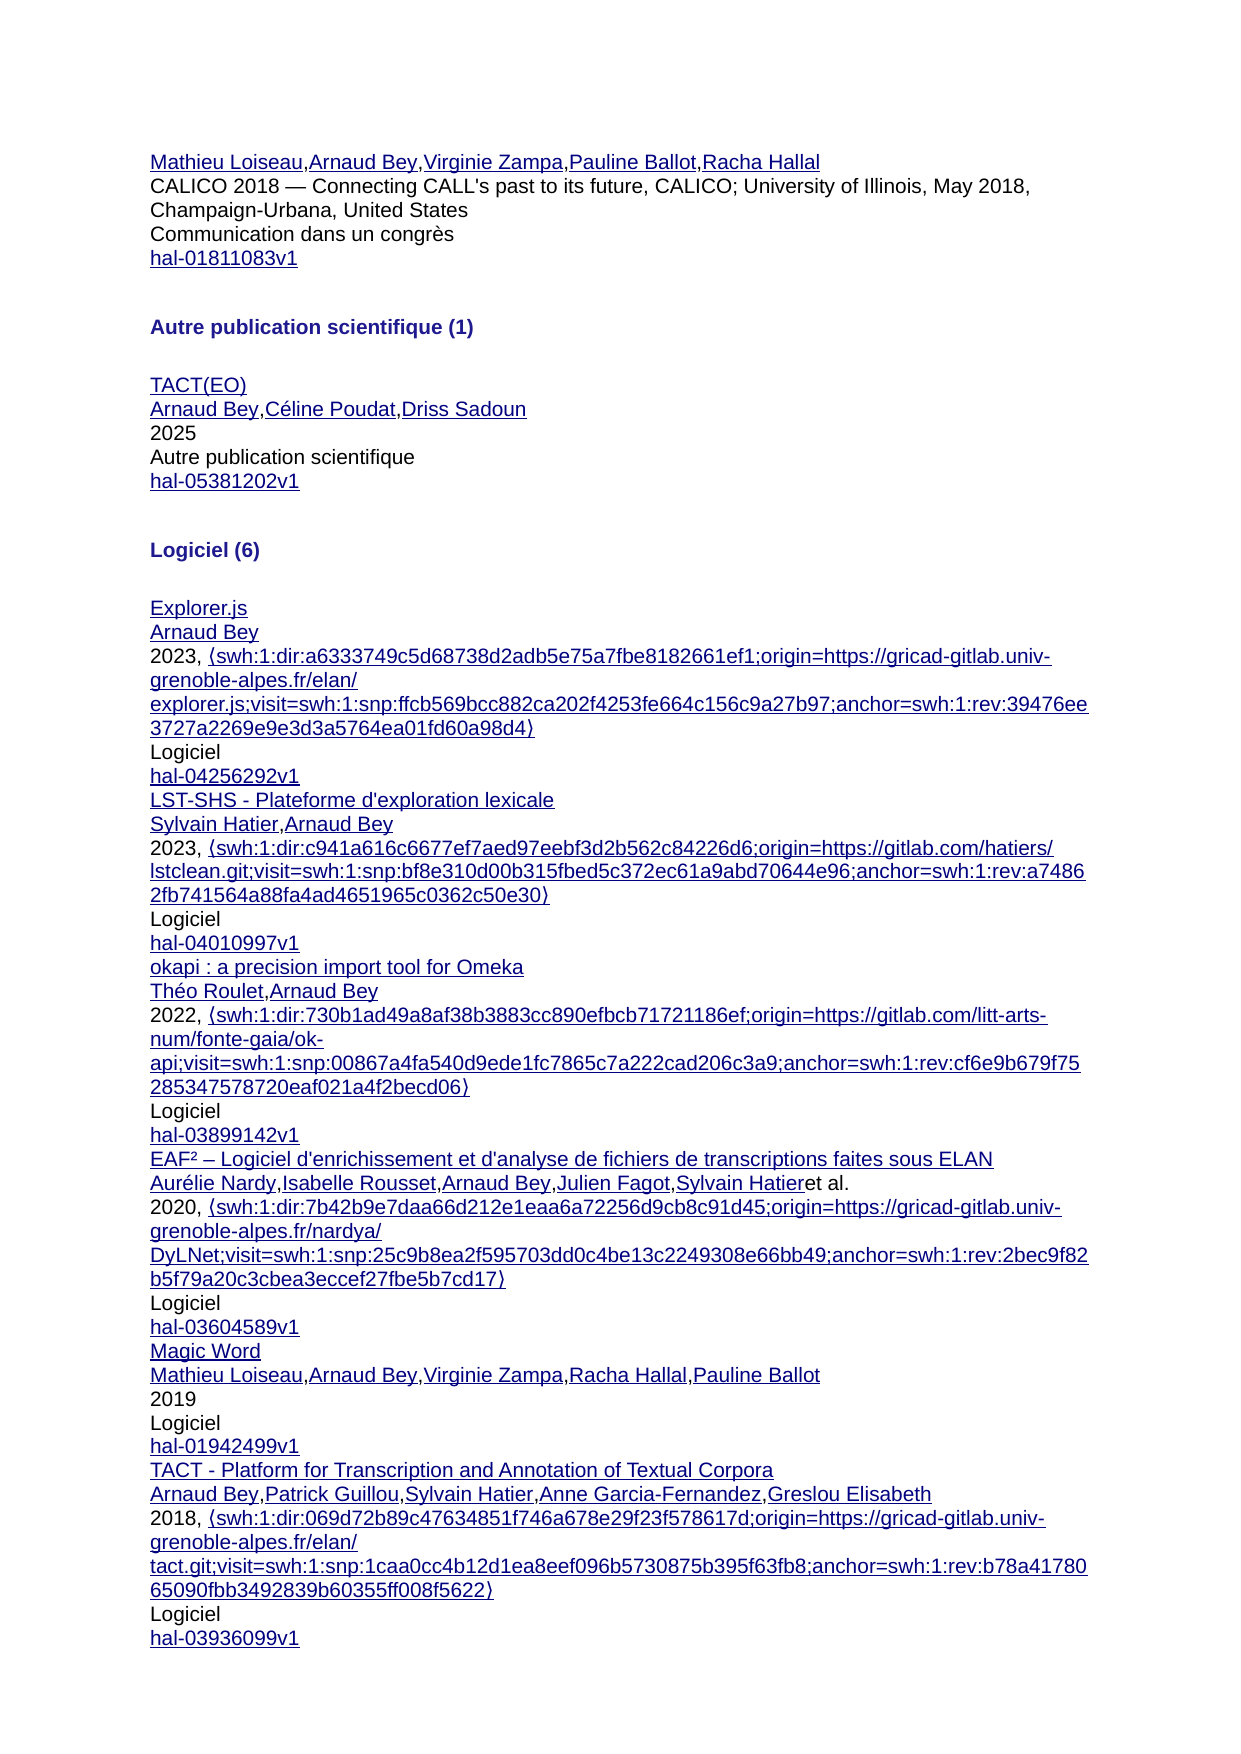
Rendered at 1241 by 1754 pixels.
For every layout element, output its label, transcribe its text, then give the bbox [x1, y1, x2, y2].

table_cell TACT - Platform for Transcription and Annotation of Textual Corpora Arnaud Bey,Patrick Guillou,Sylvain Hatier,Anne Garcia-Fernandez,Greslou Elisabeth 2018, ⟨swh:1:dir:069d72b89c47634851f746a678e29f23f578617d;origin=https://gricad-gitlab.univ-grenoble-alpes.fr/elan/tact.git;visit=swh:1:snp:1caa0cc4b12d1ea8eef096b5730875b395f63fb8;anchor=swh:1:rev:b78a4178065090fbb3492839b60355ff008f5622⟩ Logiciel hal-03936099v1 [150, 1458, 1090, 1650]
subtitle Logiciel (6) [150, 537, 1090, 561]
subtitle Autre publication scientifique (1) [150, 314, 1090, 338]
table_cell EAF² – Logiciel d'enrichissement et d'analyse de fichiers de transcriptions faites sous ELAN Aurélie Nardy,Isabelle Rousset,Arnaud Bey,Julien Fagot,Sylvain Hatieret al. 2020, ⟨swh:1:dir:7b42b9e7daa66d212e1eaa6a72256d9cb8c91d45;origin=https://gricad-gitlab.univ-grenoble-alpes.fr/nardya/DyLNet;visit=swh:1:snp:25c9b8ea2f595703dd0c4be13c2249308e66bb49;anchor=swh:1:rev:2bec9f82b5f79a20c3cbea3eccef27fbe5b7cd17⟩ Logiciel hal-03604589v1 [150, 1147, 1090, 1338]
table_cell LST-SHS - Plateforme d'exploration lexicale Sylvain Hatier,Arnaud Bey 2023, ⟨swh:1:dir:c941a616c6677ef7aed97eebf3d2b562c84226d6;origin=https://gitlab.com/hatiers/lstclean.git;visit=swh:1:snp:bf8e310d00b315fbed5c372ec61a9abd70644e96;anchor=swh:1:rev:a74862fb741564a88fa4ad4651965c0362c50e30⟩ Logiciel hal-04010997v1 [150, 788, 1090, 955]
table_header Explorer.js Arnaud Bey 2023, ⟨swh:1:dir:a6333749c5d68738d2adb5e75a7fbe8182661ef1;origin=https://gricad-gitlab.univ-grenoble-alpes.fr/elan/explorer.js;visit=swh:1:snp:ffcb569bcc882ca202f4253fe664c156c9a27b97;anchor=swh:1:rev:39476ee3727a2269e9e3d3a5764ea01fd60a98d4⟩ Logiciel hal-04256292v1 [150, 596, 1090, 787]
table_header TACT(EO) Arnaud Bey,Céline Poudat,Driss Sadoun 2025 Autre publication scientifique hal-05381202v1 [150, 373, 1090, 493]
table_cell Magic Word Mathieu Loiseau,Arnaud Bey,Virginie Zampa,Racha Hallal,Pauline Ballot 2019 Logiciel hal-01942499v1 [150, 1339, 1090, 1458]
table_cell Mathieu Loiseau,Arnaud Bey,Virginie Zampa,Pauline Ballot,Racha Hallal CALICO 2018 — Connecting CALL's past to its future, CALICO; University of Illinois, May 2018, Champaign-Urbana, United States Communication dans un congrès hal-01811083v1 [150, 150, 1090, 270]
table_cell okapi : a precision import tool for Omeka Théo Roulet,Arnaud Bey 2022, ⟨swh:1:dir:730b1ad49a8af38b3883cc890efbcb71721186ef;origin=https://gitlab.com/litt-arts-num/fonte-gaia/ok-api;visit=swh:1:snp:00867a4fa540d9ede1fc7865c7a222cad206c3a9;anchor=swh:1:rev:cf6e9b679f75285347578720eaf021a4f2becd06⟩ Logiciel hal-03899142v1 [150, 955, 1090, 1147]
